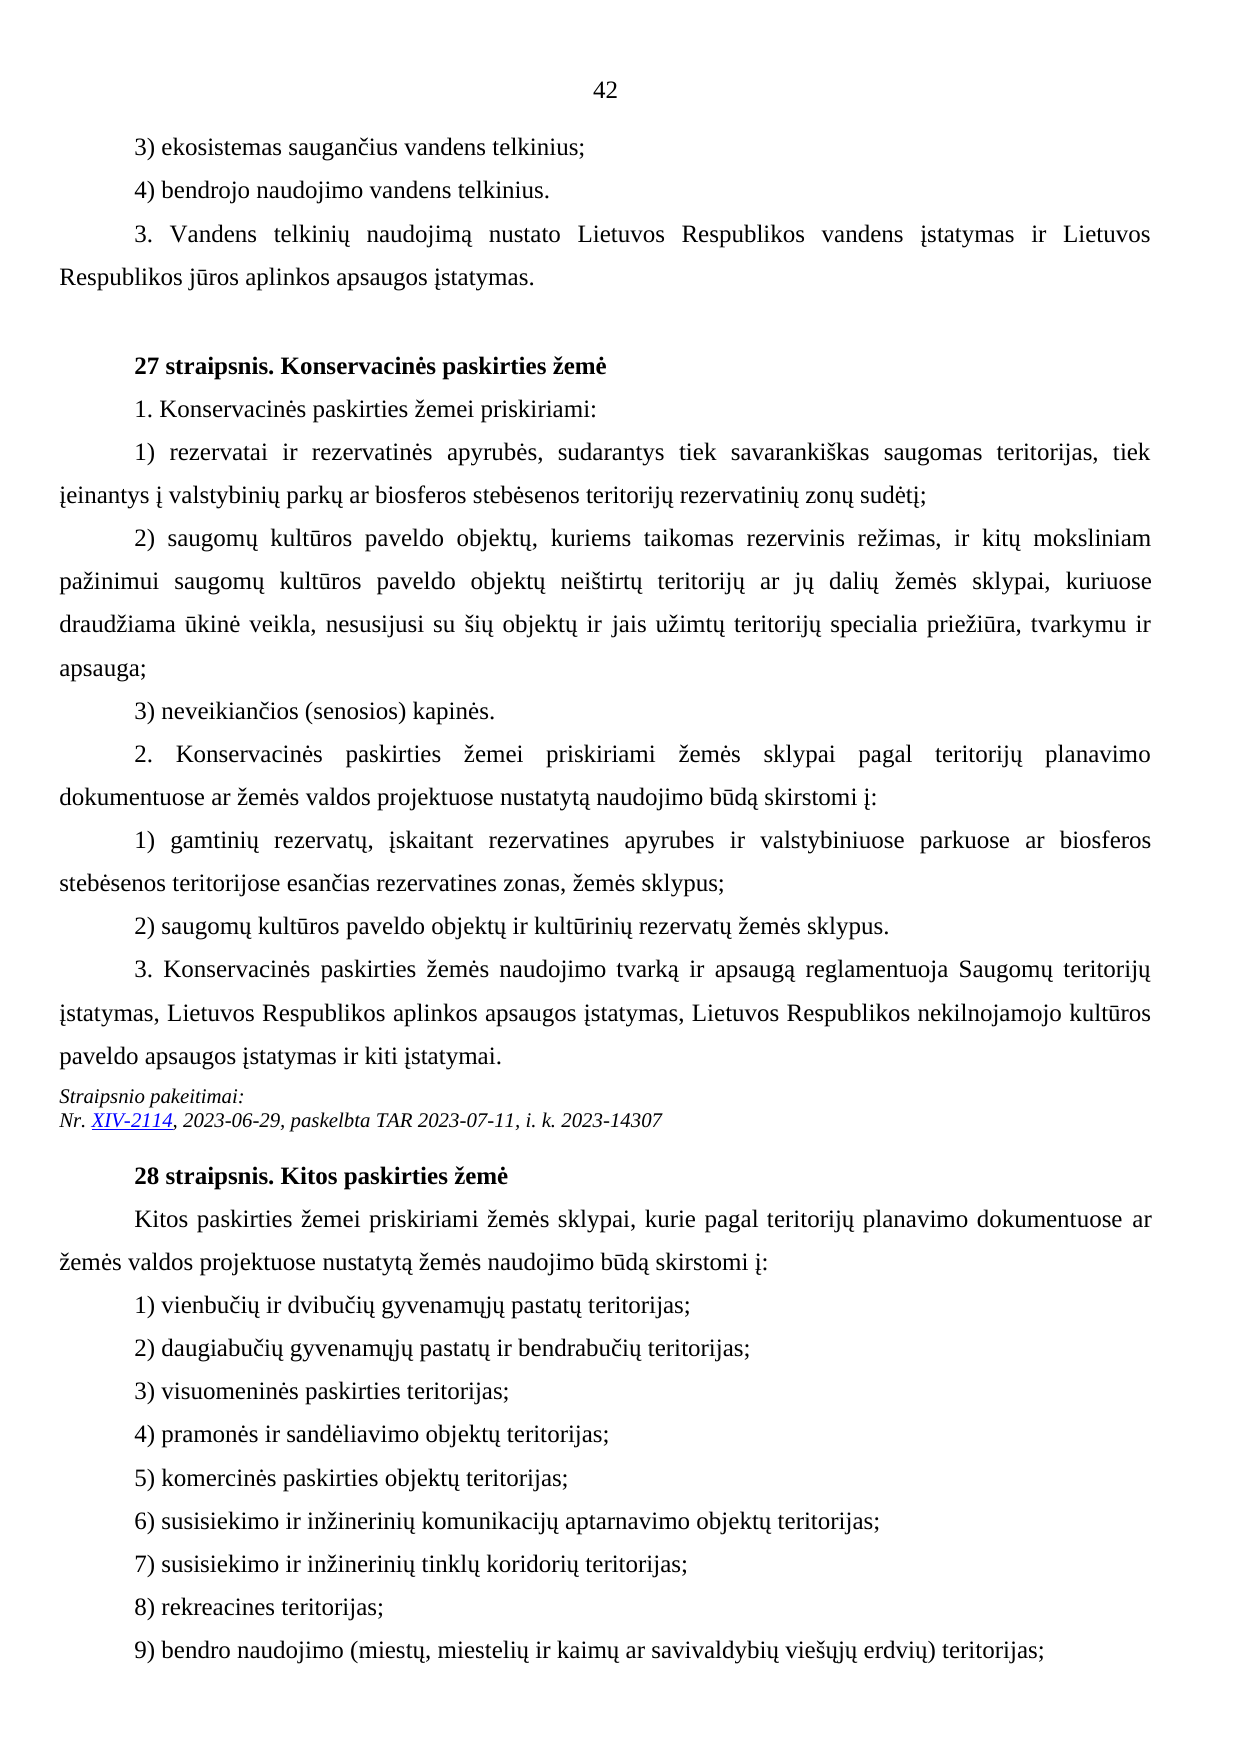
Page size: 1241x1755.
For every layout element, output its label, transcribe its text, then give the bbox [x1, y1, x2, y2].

text 1. Konservacinės paskirties žemei priskiriami: [59, 394, 1152, 423]
text 3) neveikiančios (senosios) kapinės. [59, 696, 1152, 724]
text Straipsnio pakeitimai: [59, 1084, 1152, 1108]
text 2. Konservacinės paskirties žemei priskiriami žemės sklypai pagal teritorijų planavimo dokumentuose ar žemės valdos projektuose nustatytą naudojimo būdą skirstomi į: [59, 739, 1152, 811]
text 4) pramonės ir sandėliavimo objektų teritorijas; [59, 1419, 1152, 1448]
text 3) ekosistemas saugančius vandens telkinius; [59, 132, 1152, 161]
text 1) vienbučių ir dvibučių gyvenamųjų pastatų teritorijas; [59, 1290, 1152, 1319]
text Kitos paskirties žemei priskiriami žemės sklypai, kurie pagal teritorijų planavimo dokumentuose ar žemės valdos projektuose nustatytą žemės naudojimo būdą skirstomi į: [59, 1204, 1152, 1276]
text 1) gamtinių rezervatų, įskaitant rezervatines apyrubes ir valstybiniuose parkuose ar biosferos stebėsenos teritorijose esančias rezervatines zonas, žemės sklypus; [59, 825, 1152, 897]
text 1) rezervatai ir rezervatinės apyrubės, sudarantys tiek savarankiškas saugomas teritorijas, tiek įeinantys į valstybinių parkų ar biosferos stebėsenos teritorijų rezervatinių zonų sudėtį; [59, 437, 1152, 509]
text 9) bendro naudojimo (miestų, miestelių ir kaimų ar savivaldybių viešųjų erdvių) teritorijas; [59, 1635, 1152, 1664]
text 28 straipsnis. Kitos paskirties žemė [59, 1161, 1152, 1189]
text 27 straipsnis. Konservacinės paskirties žemė [59, 351, 1152, 379]
text Nr. XIV-2114, 2023-06-29, paskelbta TAR 2023-07-11, i. k. 2023-14307 [59, 1108, 1152, 1132]
text 7) susisiekimo ir inžinerinių tinklų koridorių teritorijas; [59, 1549, 1152, 1578]
text 3) visuomeninės paskirties teritorijas; [59, 1376, 1152, 1405]
text 2) daugiabučių gyvenamųjų pastatų ir bendrabučių teritorijas; [59, 1333, 1152, 1362]
text 2) saugomų kultūros paveldo objektų ir kultūrinių rezervatų žemės sklypus. [59, 911, 1152, 940]
text 3. Vandens telkinių naudojimą nustato Lietuvos Respublikos vandens įstatymas ir Lietuvos Respublikos jūros aplinkos apsaugos įstatymas. [59, 219, 1152, 291]
text 6) susisiekimo ir inžinerinių komunikacijų aptarnavimo objektų teritorijas; [59, 1506, 1152, 1534]
text 8) rekreacines teritorijas; [59, 1592, 1152, 1621]
text 2) saugomų kultūros paveldo objektų, kuriems taikomas rezervinis režimas, ir kitų moksliniam pažinimui saugomų kultūros paveldo objektų neištirtų teritorijų ar jų dalių žemės sklypai, kuriuose draudžiama ūkinė veikla, nesusijusi su šių objektų ir jais užimtų teritorijų specialia priežiūra, tvarkymu ir apsauga; [59, 523, 1152, 681]
text 4) bendrojo naudojimo vandens telkinius. [59, 176, 1152, 204]
text 3. Konservacinės paskirties žemės naudojimo tvarką ir apsaugą reglamentuoja Saugomų teritorijų įstatymas, Lietuvos Respublikos aplinkos apsaugos įstatymas, Lietuvos Respublikos nekilnojamojo kultūros paveldo apsaugos įstatymas ir kiti įstatymai. [59, 954, 1152, 1069]
text 5) komercinės paskirties objektų teritorijas; [59, 1463, 1152, 1491]
